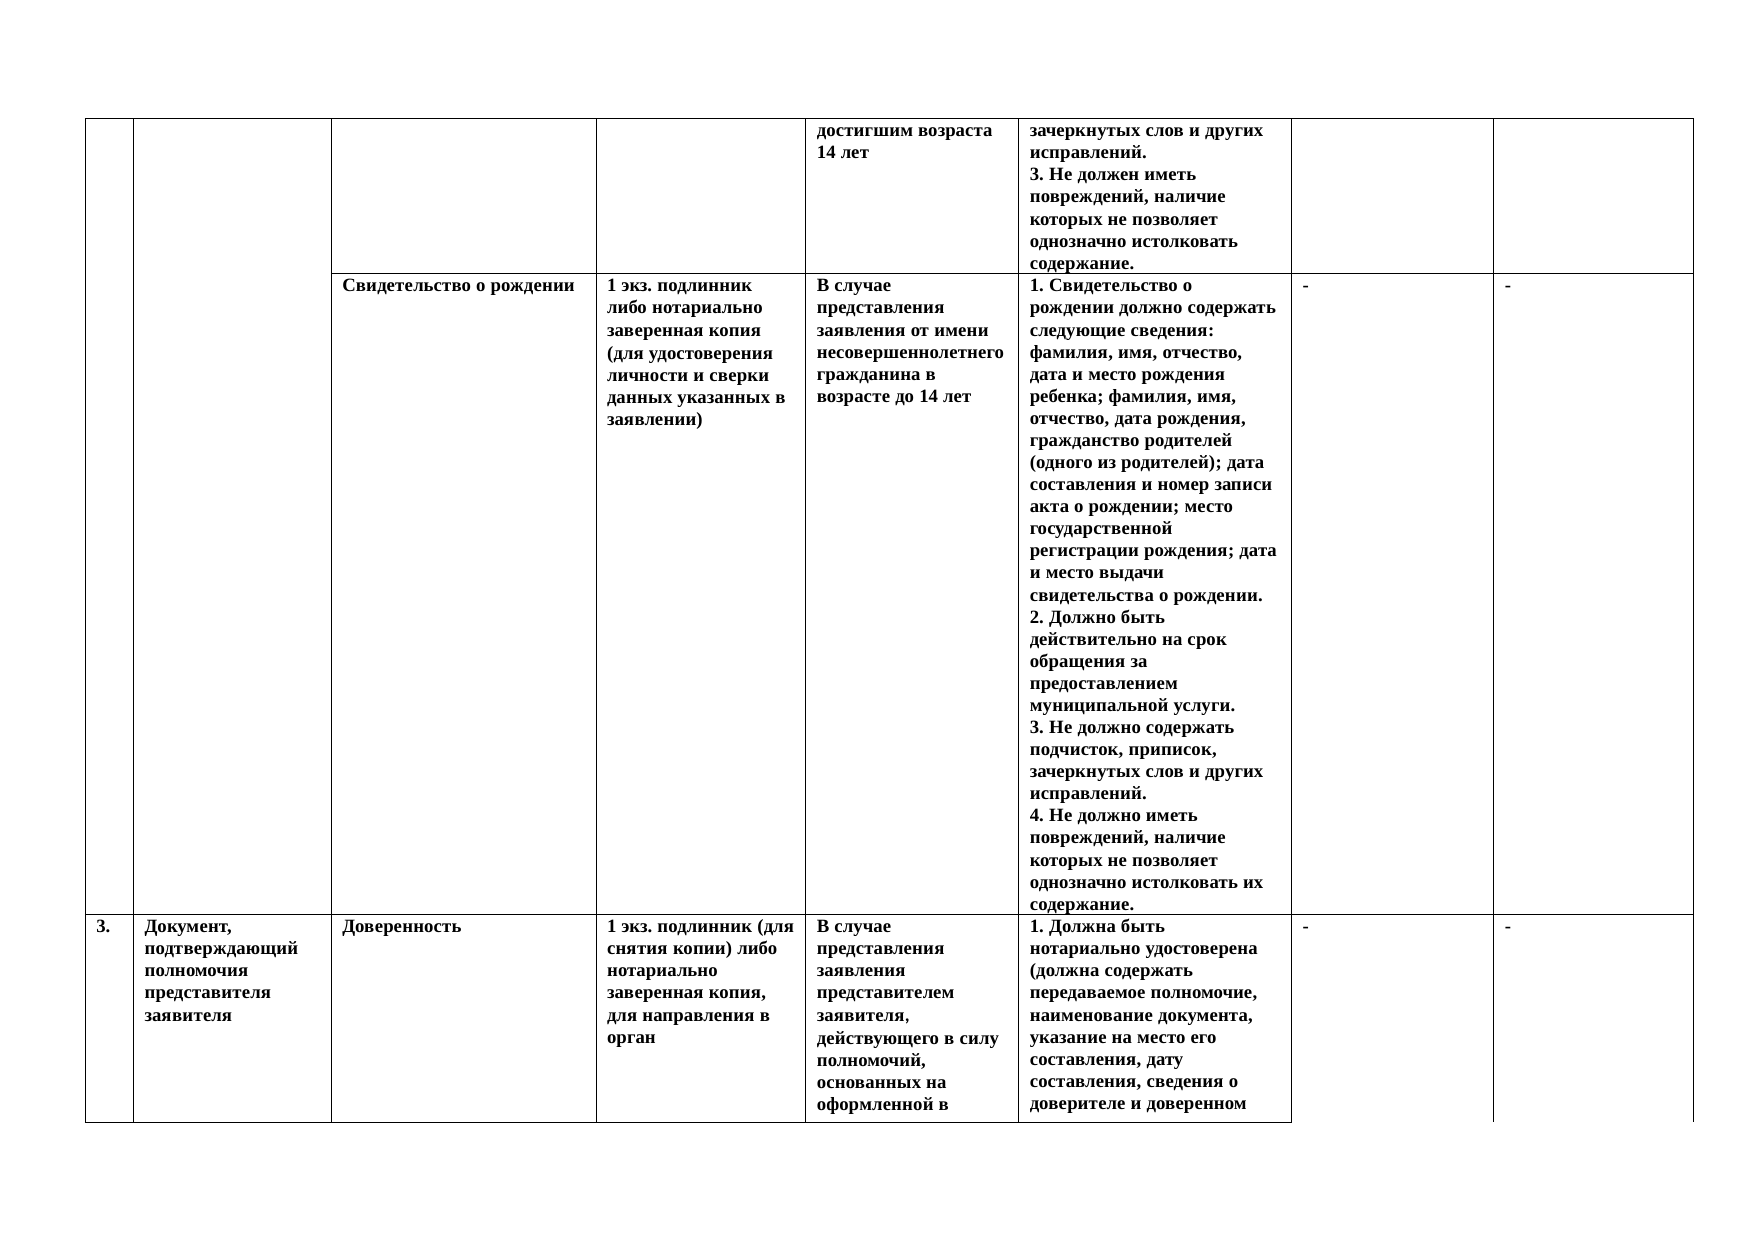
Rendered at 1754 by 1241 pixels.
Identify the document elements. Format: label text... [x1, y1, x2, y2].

table_cell Доверенность [332, 915, 596, 1122]
table_cell 1 экз. подлинник либо нотариально заверенная копия (для удостоверения личности и сверки данных указанных в заявлении) [597, 274, 805, 914]
table_cell 1 экз. подлинник (для снятия копии) либо нотариально заверенная копия, для направления в орган [597, 915, 805, 1122]
table_cell - [1292, 274, 1493, 914]
table_cell - [1494, 119, 1693, 273]
table_cell 3. [86, 915, 133, 1122]
table_cell [134, 119, 331, 914]
table_cell [597, 119, 805, 273]
table_cell зачеркнутых слов и других исправлений. 3. Не должен иметь повреждений, наличие которых не позволяет однозначно истолковать содержание. [1019, 119, 1291, 273]
table_cell 1. Должна быть нотариально удостоверена (должна содержать передаваемое полномочие, наименование документа, указание на место его составления, дату составления, сведения о доверителе и доверенном [1019, 915, 1291, 1122]
table_cell [332, 119, 596, 273]
table_cell В случае представления заявления представителем заявителя, действующего в силу полномочий, основанных на оформленной в [806, 915, 1018, 1122]
table_cell [86, 119, 133, 914]
table_cell 1. Свидетельство о рождении должно содержать следующие сведения: фамилия, имя, отчество, дата и место рождения ребенка; фамилия, имя, отчество, дата рождения, гражданство родителей (одного из родителей); дата составления и номер записи акта о рождении; место государственной регистрации рождения; дата и место выдачи свидетельства о рождении. 2. Должно быть действительно на срок обращения за предоставлением муниципальной услуги. 3. Не должно содержать подчисток, приписок, зачеркнутых слов и других исправлений. 4. Не должно иметь повреждений, наличие которых не позволяет однозначно истолковать их содержание. [1019, 274, 1291, 914]
table_cell - [1292, 119, 1493, 273]
table_cell Свидетельство о рождении [332, 274, 596, 914]
table_cell - [1494, 274, 1693, 914]
table_cell - [1494, 915, 1693, 1122]
table_cell достигшим возраста 14 лет [806, 119, 1018, 273]
table_cell - [1292, 915, 1493, 1122]
table_cell Документ, подтверждающий полномочия представителя заявителя [134, 915, 331, 1122]
table_cell В случае представления заявления от имени несовершеннолетнего гражданина в возрасте до 14 лет [806, 274, 1018, 914]
